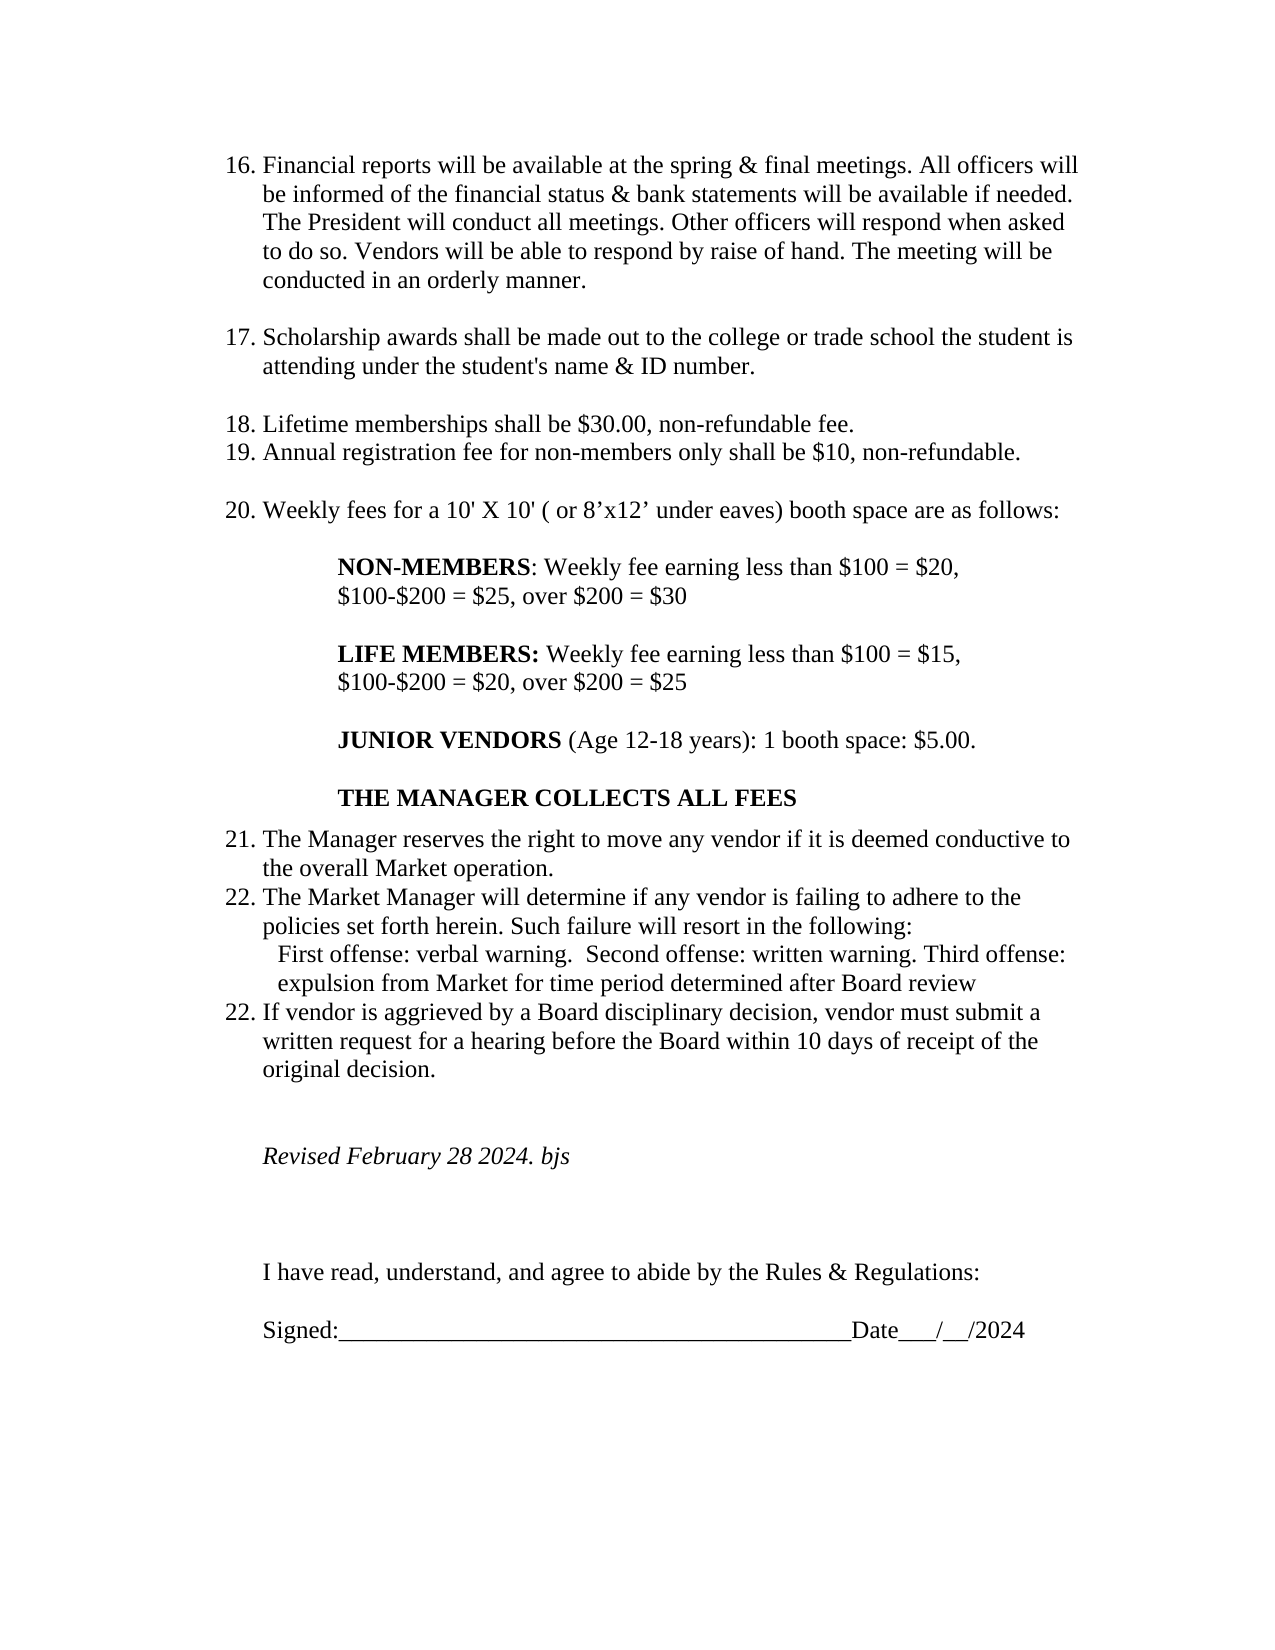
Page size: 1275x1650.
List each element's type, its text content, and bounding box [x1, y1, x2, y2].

text JUNIOR VENDORS (Age 12-18 years): 1 booth space: $5.00. [225, 725, 1087, 754]
list Financial reports will be available at the spring & final meetings. All officers will be informed of the financial status & bank statements will be available if needed. The President will conduct all meetings. Other officers will respond when asked to do so. Vendors will be able to respond by raise of hand. The meeting will be conducted in an orderly manner. [225, 150, 1087, 294]
text First offense: verbal warning. Second offense: written warning. Third offense: expulsion from Market for time period determined after Board review [277, 939, 1087, 997]
list LIFE MEMBERS: Weekly fee earning less than $100 = $15, [225, 639, 1087, 667]
list The Market Manager will determine if any vendor is failing to adhere to the policies set forth herein. Such failure will resort in the following: [225, 882, 1087, 939]
text Signed:_________________________________________Date___/__/2024 [262, 1315, 1087, 1344]
list Scholarship awards shall be made out to the college or trade school the student is attending under the student's name & ID number. [225, 322, 1087, 380]
list The Manager reserves the right to move any vendor if it is deemed conductive to the overall Market operation. [225, 824, 1087, 882]
list Weekly fees for a 10' X 10' ( or 8’x12’ under eaves) booth space are as follows: [225, 495, 1087, 524]
text THE MANAGER COLLECTS ALL FEES [225, 783, 1087, 812]
text I have read, understand, and agree to abide by the Rules & Regulations: [262, 1257, 1087, 1286]
list NON-MEMBERS: Weekly fee earning less than $100 = $20, $100-$200 = $25, over $200 = $30 [225, 552, 1087, 610]
list Annual registration fee for non-members only shall be $10, non-refundable. [225, 437, 1087, 466]
list Lifetime memberships shall be $30.00, non-refundable fee. [225, 409, 1087, 437]
text Revised February 28 2024. bjs [187, 1141, 1087, 1170]
list $100-$200 = $20, over $200 = $25 [300, 667, 1087, 696]
text 22. If vendor is aggrieved by a Board disciplinary decision, vendor must submit a written request for a hearing before the Board within 10 days of receipt of the original decision. [187, 997, 1087, 1083]
